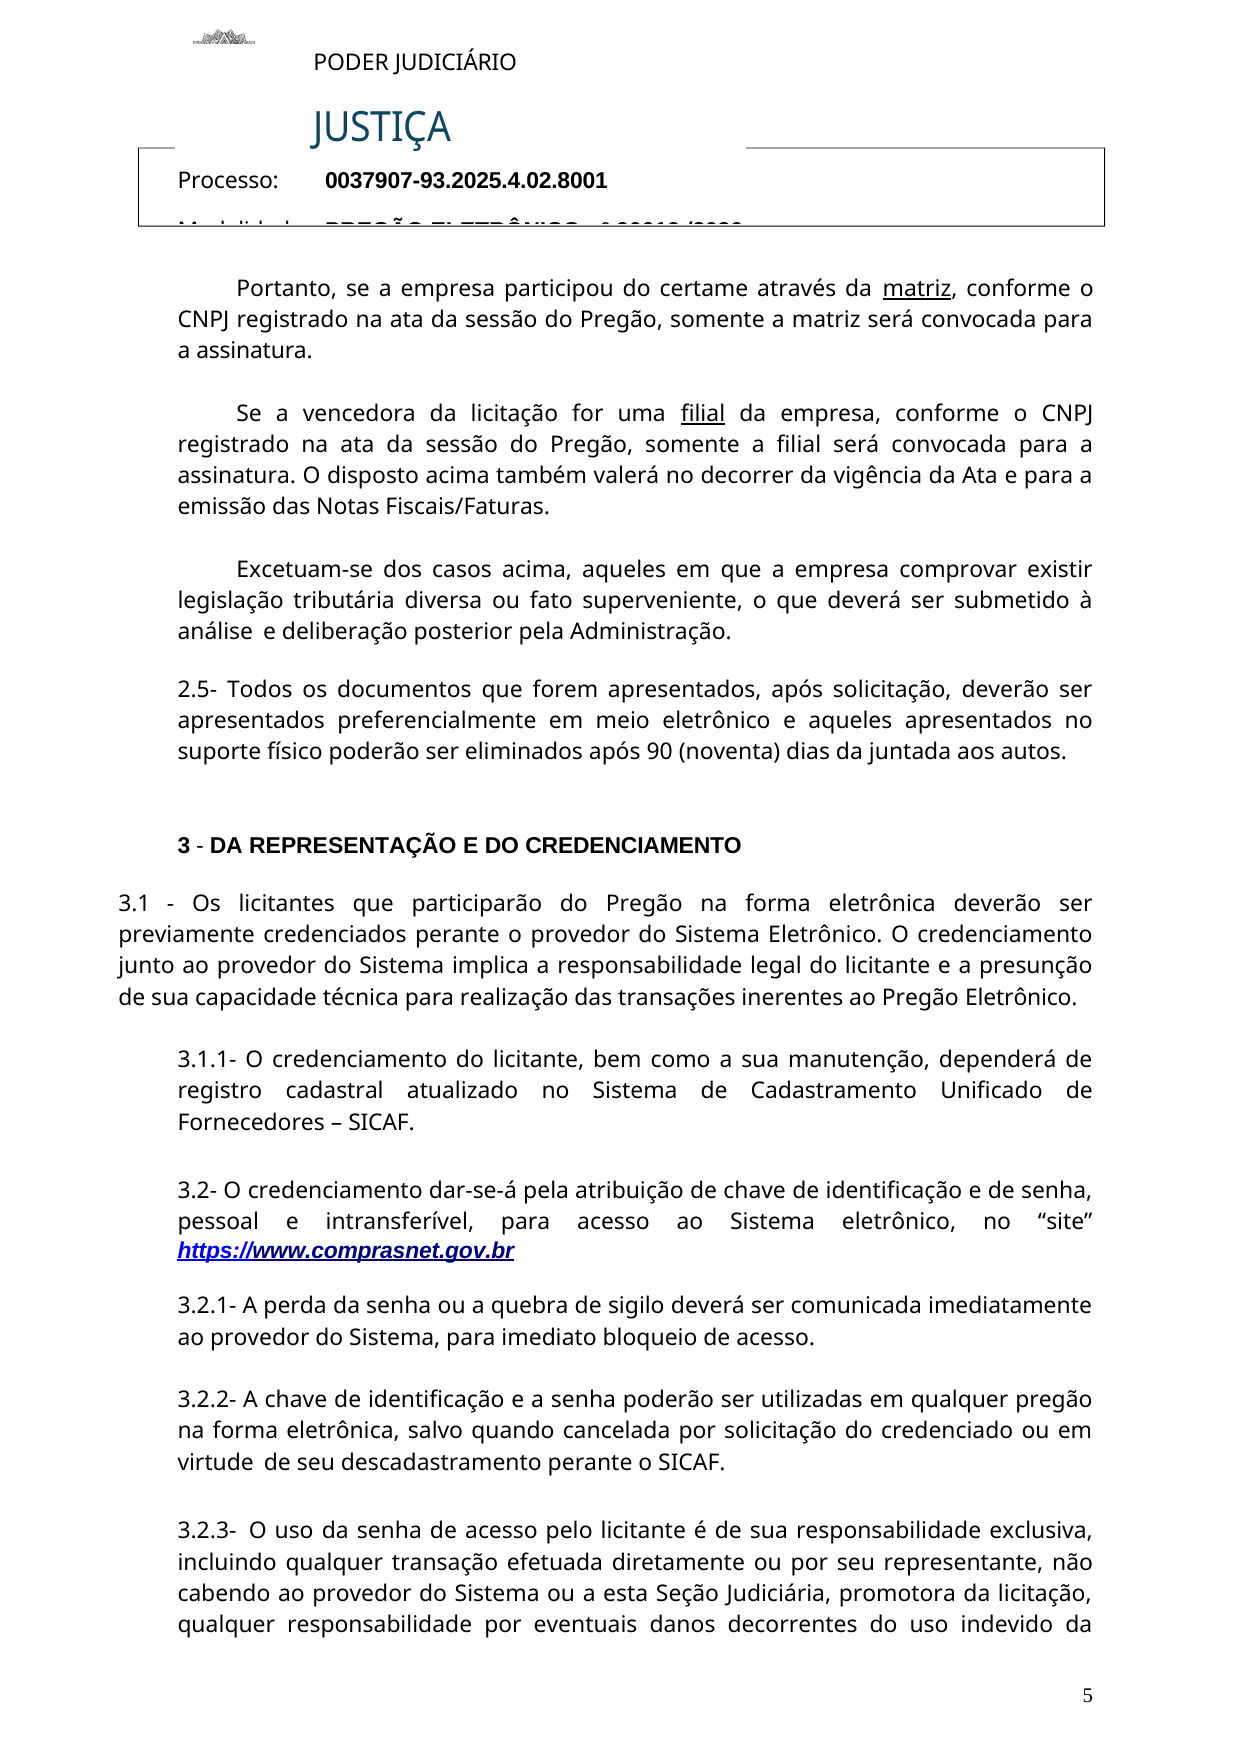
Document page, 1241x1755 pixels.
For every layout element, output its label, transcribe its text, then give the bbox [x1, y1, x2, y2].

text 3.2- O credenciamento dar-se-á pela atribuição de chave de identificação e de senha, pessoal e intransferível, para acesso ao Sistema eletrônico, no “site” https://www.comprasnet.gov.br [177, 1174, 1093, 1263]
text Se a vencedora da licitação for uma filial da empresa, conforme o CNPJ registrado na ata da sessão do Pregão, somente a filial será convocada para a assinatura. O disposto acima também valerá no decorrer da vigência da Ata e para a emissão das Notas Fiscais/Faturas. [177, 397, 1094, 522]
text 3.2.2- A chave de identificação e a senha poderão ser utilizadas em qualquer pregão na forma eletrônica, salvo quando cancelada por solicitação do credenciado ou em virtude de seu descadastramento perante o SICAF. [177, 1383, 1094, 1477]
text Portanto, se a empresa participou do certame através da matriz, conforme o CNPJ registrado na ata da sessão do Pregão, somente a matriz será convocada para a assinatura. [177, 271, 1094, 365]
text Excetuam-se dos casos acima, aqueles em que a empresa comprovar existir legislação tributária diversa ou fato superveniente, o que deverá ser submetido à análise e deliberação posterior pela Administração. [177, 553, 1094, 647]
text 2.5- Todos os documentos que forem apresentados, após solicitação, deverão ser apresentados preferencialmente em meio eletrônico e aqueles apresentados no suporte físico poderão ser eliminados após 90 (noventa) dias da juntada aos autos. [177, 673, 1094, 766]
list - Os licitantes que participarão do Pregão na forma eletrônica deverão ser previamente credenciados perante o provedor do Sistema Eletrônico. O credenciamento junto ao provedor do Sistema implica a responsabilidade legal do licitante e a presunção de sua capacidade técnica para realização das transações inerentes ao Pregão Eletrônico. [118, 887, 1094, 1012]
text 3.2.1- A perda da senha ou a quebra de sigilo deverá ser comunicada imediatamente ao provedor do Sistema, para imediato bloqueio de acesso. [177, 1289, 1094, 1352]
list - DA REPRESENTAÇÃO E DO CREDENCIAMENTO [177, 829, 1137, 860]
text 3.1.1- O credenciamento do licitante, bem como a sua manutenção, dependerá de registro cadastral atualizado no Sistema de Cadastramento Unificado de Fornecedores – SICAF. [177, 1043, 1094, 1137]
text 3.2.3- O uso da senha de acesso pelo licitante é de sua responsabilidade exclusiva, incluindo qualquer transação efetuada diretamente ou por seu representante, não cabendo ao provedor do Sistema ou a esta Seção Judiciária, promotora da licitação, qualquer responsabilidade por eventuais danos decorrentes do uso indevido da [177, 1514, 1093, 1639]
